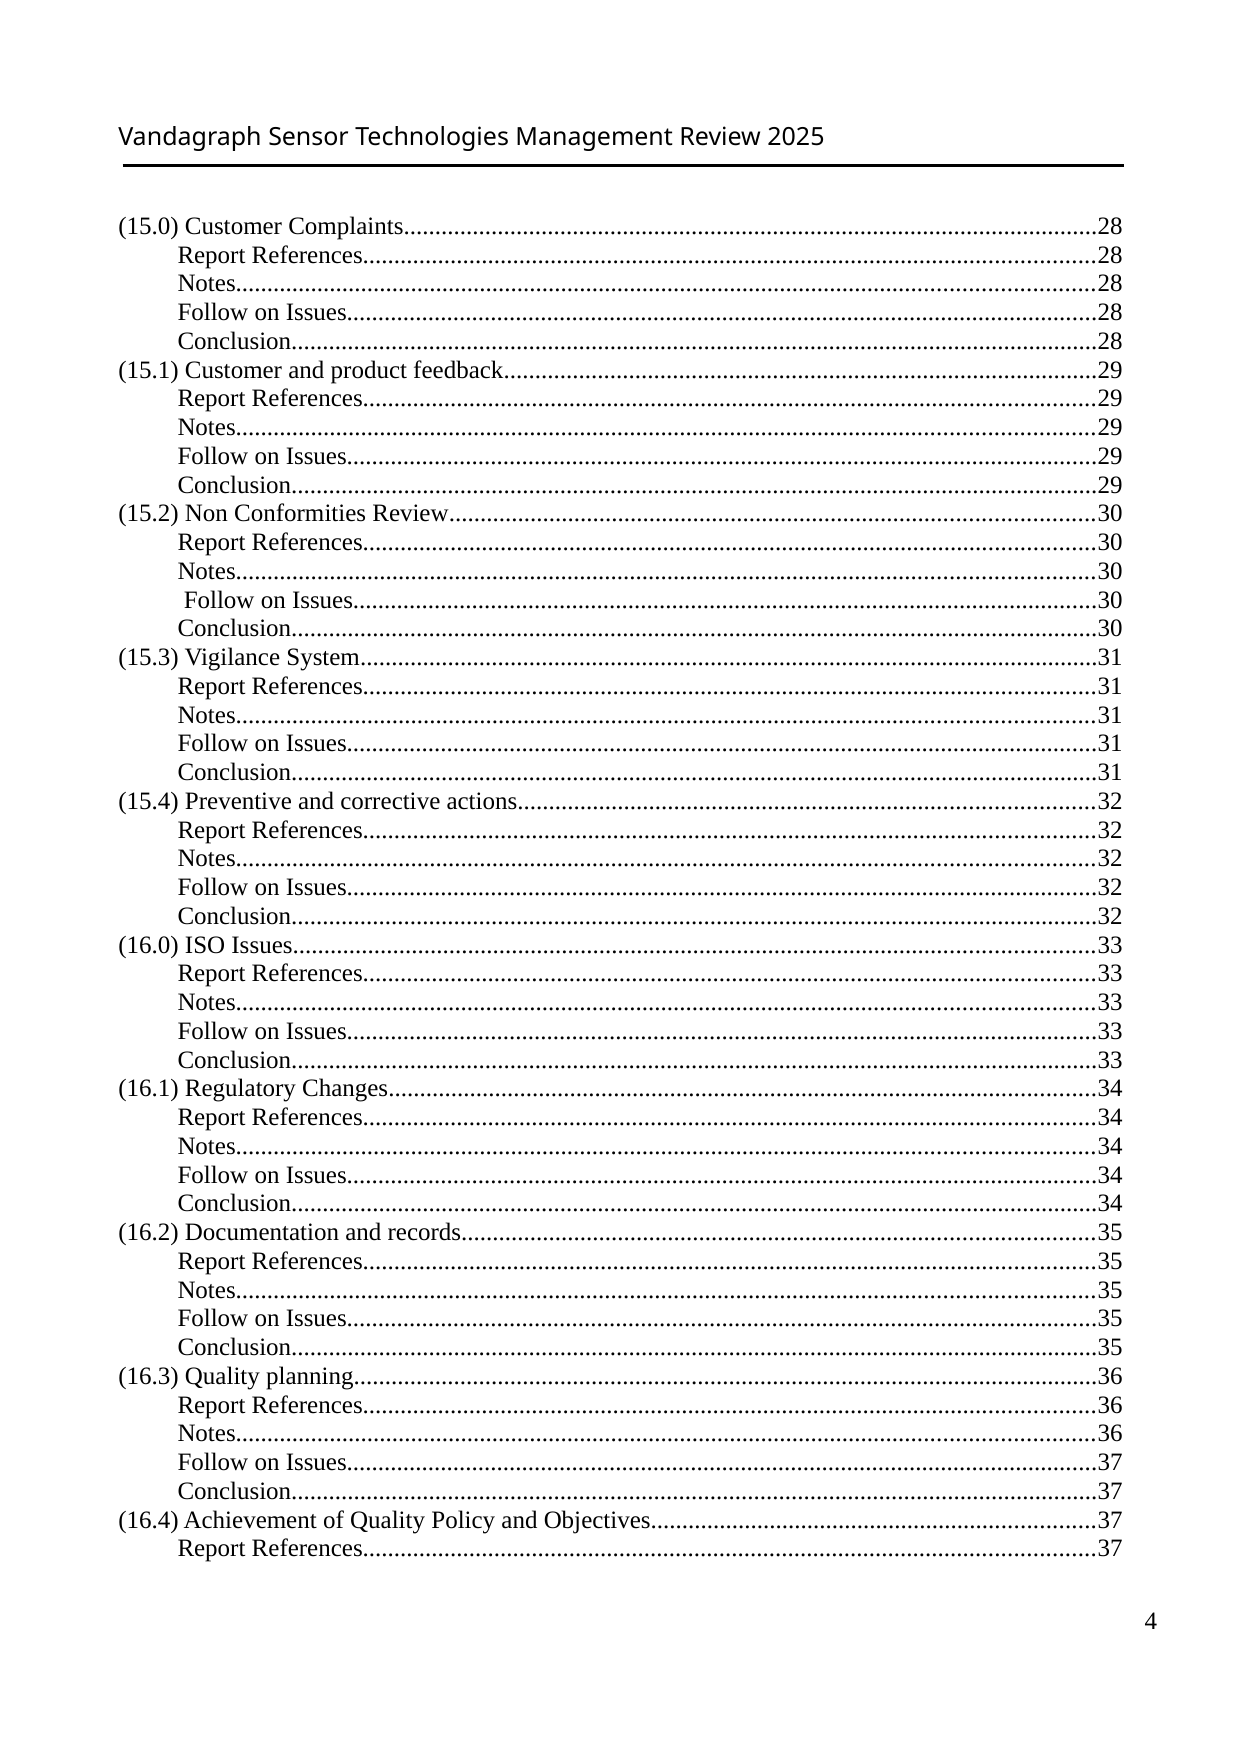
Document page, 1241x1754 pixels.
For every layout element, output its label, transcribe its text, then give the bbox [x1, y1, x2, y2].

text Follow on Issues 34 [177, 1160, 1122, 1188]
text Conclusion 35 [177, 1332, 1122, 1361]
text (15.0) Customer Complaints 28 [118, 211, 1122, 240]
text Notes 31 [177, 700, 1122, 728]
text Notes 29 [177, 412, 1122, 441]
text Conclusion 28 [177, 326, 1122, 355]
text Report References 28 [177, 240, 1122, 268]
text Report References 34 [177, 1102, 1122, 1131]
text (15.1) Customer and product feedback 29 [118, 355, 1122, 383]
text Conclusion 34 [177, 1188, 1122, 1217]
text (16.0) ISO Issues 33 [118, 930, 1122, 958]
text Notes 34 [177, 1131, 1122, 1160]
text Notes 28 [177, 268, 1122, 297]
text Follow on Issues 35 [177, 1303, 1122, 1332]
text Follow on Issues 28 [177, 297, 1122, 326]
text Conclusion 32 [177, 901, 1122, 930]
text Follow on Issues 31 [177, 728, 1122, 757]
text Notes 36 [177, 1418, 1122, 1447]
text (15.2) Non Conformities Review 30 [118, 498, 1122, 527]
text (15.3) Vigilance System 31 [118, 642, 1122, 671]
text (16.4) Achievement of Quality Policy and Objectives. 37 [118, 1505, 1122, 1533]
text Report References 36 [177, 1390, 1122, 1418]
text Follow on Issues 29 [177, 441, 1122, 470]
text (16.1) Regulatory Changes 34 [118, 1073, 1122, 1102]
text Report References 35 [177, 1246, 1122, 1275]
text (16.3) Quality planning 36 [118, 1361, 1122, 1390]
text Notes 30 [177, 556, 1122, 585]
text Conclusion 31 [177, 757, 1122, 786]
text Report References 33 [177, 958, 1122, 987]
text Report References 29 [177, 383, 1122, 412]
text Conclusion 29 [177, 470, 1122, 498]
text Follow on Issues 32 [177, 872, 1122, 901]
text Follow on Issues 33 [177, 1016, 1122, 1045]
text Report References 30 [177, 527, 1122, 556]
text (16.2) Documentation and records 35 [118, 1217, 1122, 1246]
text Report References 31 [177, 671, 1122, 700]
text (15.4) Preventive and corrective actions 32 [118, 786, 1122, 815]
text Notes 32 [177, 843, 1122, 872]
text Notes 33 [177, 987, 1122, 1016]
text Conclusion 30 [177, 613, 1122, 642]
text Follow on Issues 30 [177, 585, 1122, 613]
text Follow on Issues 37 [177, 1447, 1122, 1476]
text Report References 37 [177, 1533, 1122, 1562]
text Conclusion 33 [177, 1045, 1122, 1073]
text Notes 35 [177, 1275, 1122, 1303]
text Report References 32 [177, 815, 1122, 843]
text Conclusion 37 [177, 1476, 1122, 1505]
